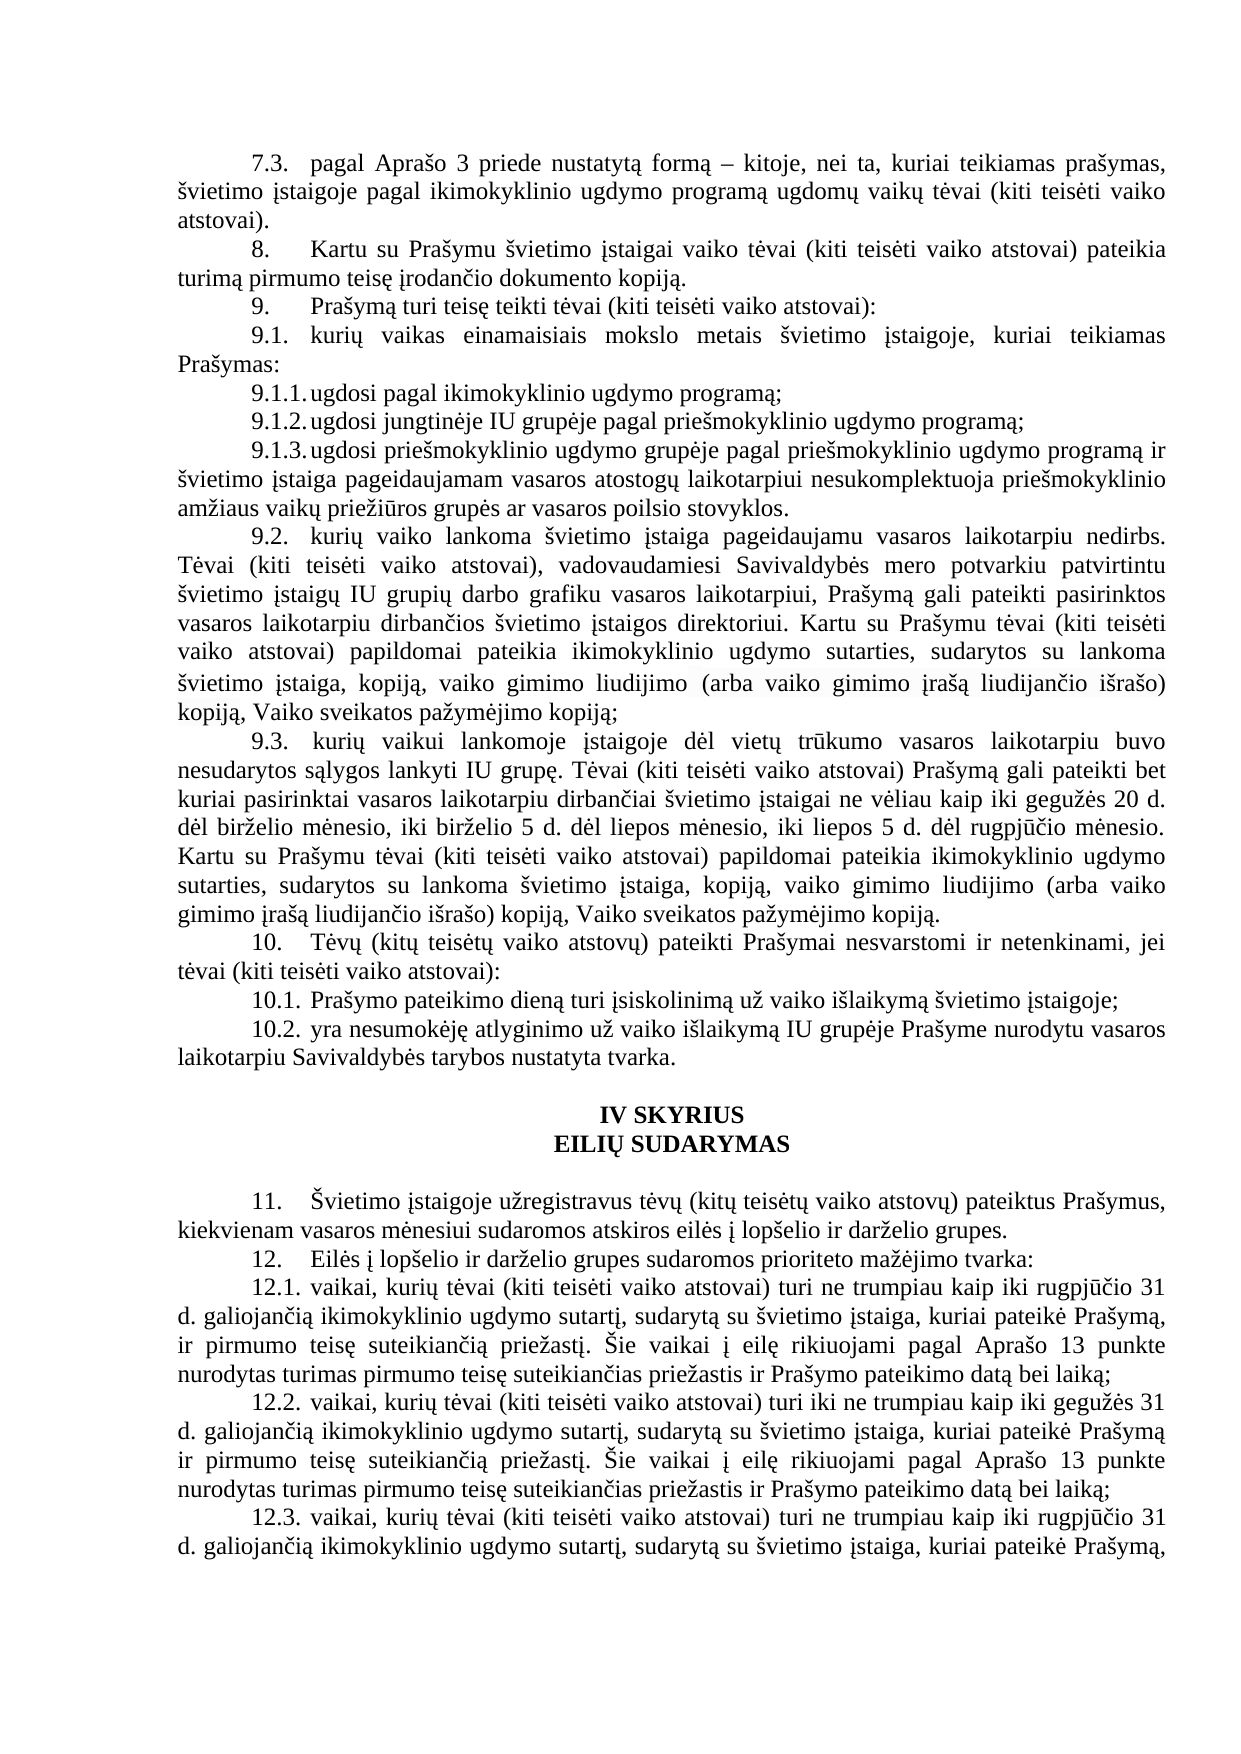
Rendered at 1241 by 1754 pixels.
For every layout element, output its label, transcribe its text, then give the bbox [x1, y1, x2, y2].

list Tėvų (kitų teisėtų vaiko atstovų) pateikti Prašymai nesvarstomi ir netenkinami, jei tėvai (kiti teisėti vaiko atstovai): [177, 927, 1167, 985]
list ugdosi priešmokyklinio ugdymo grupėje pagal priešmokyklinio ugdymo programą ir švietimo įstaiga pageidaujamam vasaros atostogų laikotarpiui nesukomplektuoja priešmokyklinio amžiaus vaikų priežiūros grupės ar vasaros poilsio stovyklos. [177, 435, 1167, 521]
list pagal Aprašo 3 priede nustatytą formą – kitoje, nei ta, kuriai teikiamas prašymas, švietimo įstaigoje pagal ikimokyklinio ugdymo programą ugdomų vaikų tėvai (kiti teisėti vaiko atstovai). [177, 148, 1167, 234]
list ugdosi jungtinėje IU grupėje pagal priešmokyklinio ugdymo programą; [177, 406, 1167, 435]
list Prašymą turi teisę teikti tėvai (kiti teisėti vaiko atstovai): [177, 291, 1167, 320]
list Kartu su Prašymu švietimo įstaigai vaiko tėvai (kiti teisėti vaiko atstovai) pateikia turimą pirmumo teisę įrodančio dokumento kopiją. [177, 234, 1167, 291]
list ugdosi pagal ikimokyklinio ugdymo programą; [177, 378, 1167, 406]
list Švietimo įstaigoje užregistravus tėvų (kitų teisėtų vaiko atstovų) pateiktus Prašymus, kiekvienam vasaros mėnesiui sudaromos atskiros eilės į lopšelio ir darželio grupes. [177, 1186, 1167, 1244]
list vaikai, kurių tėvai (kiti teisėti vaiko atstovai) turi ne trumpiau kaip iki rugpjūčio 31 d. galiojančią ikimokyklinio ugdymo sutartį, sudarytą su švietimo įstaiga, kuriai pateikė Prašymą, ir pirmumo teisę suteikiančią priežastį. Šie vaikai į eilę rikiuojami pagal Aprašo 13 punkte nurodytas turimas pirmumo teisę suteikiančias priežastis ir Prašymo pateikimo datą bei laiką; [177, 1272, 1167, 1387]
list kurių vaikui lankomoje įstaigoje dėl vietų trūkumo vasaros laikotarpiu buvo nesudarytos sąlygos lankyti IU grupę. Tėvai (kiti teisėti vaiko atstovai) Prašymą gali pateikti bet kuriai pasirinktai vasaros laikotarpiu dirbančiai švietimo įstaigai ne vėliau kaip iki gegužės 20 d. dėl birželio mėnesio, iki birželio 5 d. dėl liepos mėnesio, iki liepos 5 d. dėl rugpjūčio mėnesio. Kartu su Prašymu tėvai (kiti teisėti vaiko atstovai) papildomai pateikia ikimokyklinio ugdymo sutarties, sudarytos su lankoma švietimo įstaiga, kopiją, vaiko gimimo liudijimo (arba vaiko gimimo įrašą liudijančio išrašo) kopiją, Vaiko sveikatos pažymėjimo kopiją. [177, 726, 1167, 927]
list Eilės į lopšelio ir darželio grupes sudaromos prioriteto mažėjimo tvarka: [177, 1244, 1167, 1272]
text EILIŲ SUDARYMAS [177, 1129, 1167, 1157]
text IV SKYRIUS [177, 1100, 1167, 1129]
list yra nesumokėję atlyginimo už vaiko išlaikymą IU grupėje Prašyme nurodytu vasaros laikotarpiu Savivaldybės tarybos nustatyta tvarka. [177, 1014, 1167, 1071]
list vaikai, kurių tėvai (kiti teisėti vaiko atstovai) turi iki ne trumpiau kaip iki gegužės 31 d. galiojančią ikimokyklinio ugdymo sutartį, sudarytą su švietimo įstaiga, kuriai pateikė Prašymą ir pirmumo teisę suteikiančią priežastį. Šie vaikai į eilę rikiuojami pagal Aprašo 13 punkte nurodytas turimas pirmumo teisę suteikiančias priežastis ir Prašymo pateikimo datą bei laiką; [177, 1387, 1167, 1502]
list vaikai, kurių tėvai (kiti teisėti vaiko atstovai) turi ne trumpiau kaip iki rugpjūčio 31 d. galiojančią ikimokyklinio ugdymo sutartį, sudarytą su švietimo įstaiga, kuriai pateikė Prašymą, [177, 1502, 1167, 1560]
list kurių vaiko lankoma švietimo įstaiga pageidaujamu vasaros laikotarpiu nedirbs. Tėvai (kiti teisėti vaiko atstovai), vadovaudamiesi Savivaldybės mero potvarkiu patvirtintu švietimo įstaigų IU grupių darbo grafiku vasaros laikotarpiui, Prašymą gali pateikti pasirinktos vasaros laikotarpiu dirbančios švietimo įstaigos direktoriui. Kartu su Prašymu tėvai (kiti teisėti vaiko atstovai) papildomai pateikia ikimokyklinio ugdymo sutarties, sudarytos su lankoma švietimo įstaiga, kopiją, vaiko gimimo liudijimo (arba vaiko gimimo įrašą liudijančio išrašo) kopiją, Vaiko sveikatos pažymėjimo kopiją; [177, 521, 1167, 726]
list kurių vaikas einamaisiais mokslo metais švietimo įstaigoje, kuriai teikiamas Prašymas: [177, 320, 1167, 378]
list Prašymo pateikimo dieną turi įsiskolinimą už vaiko išlaikymą švietimo įstaigoje; [177, 985, 1167, 1014]
